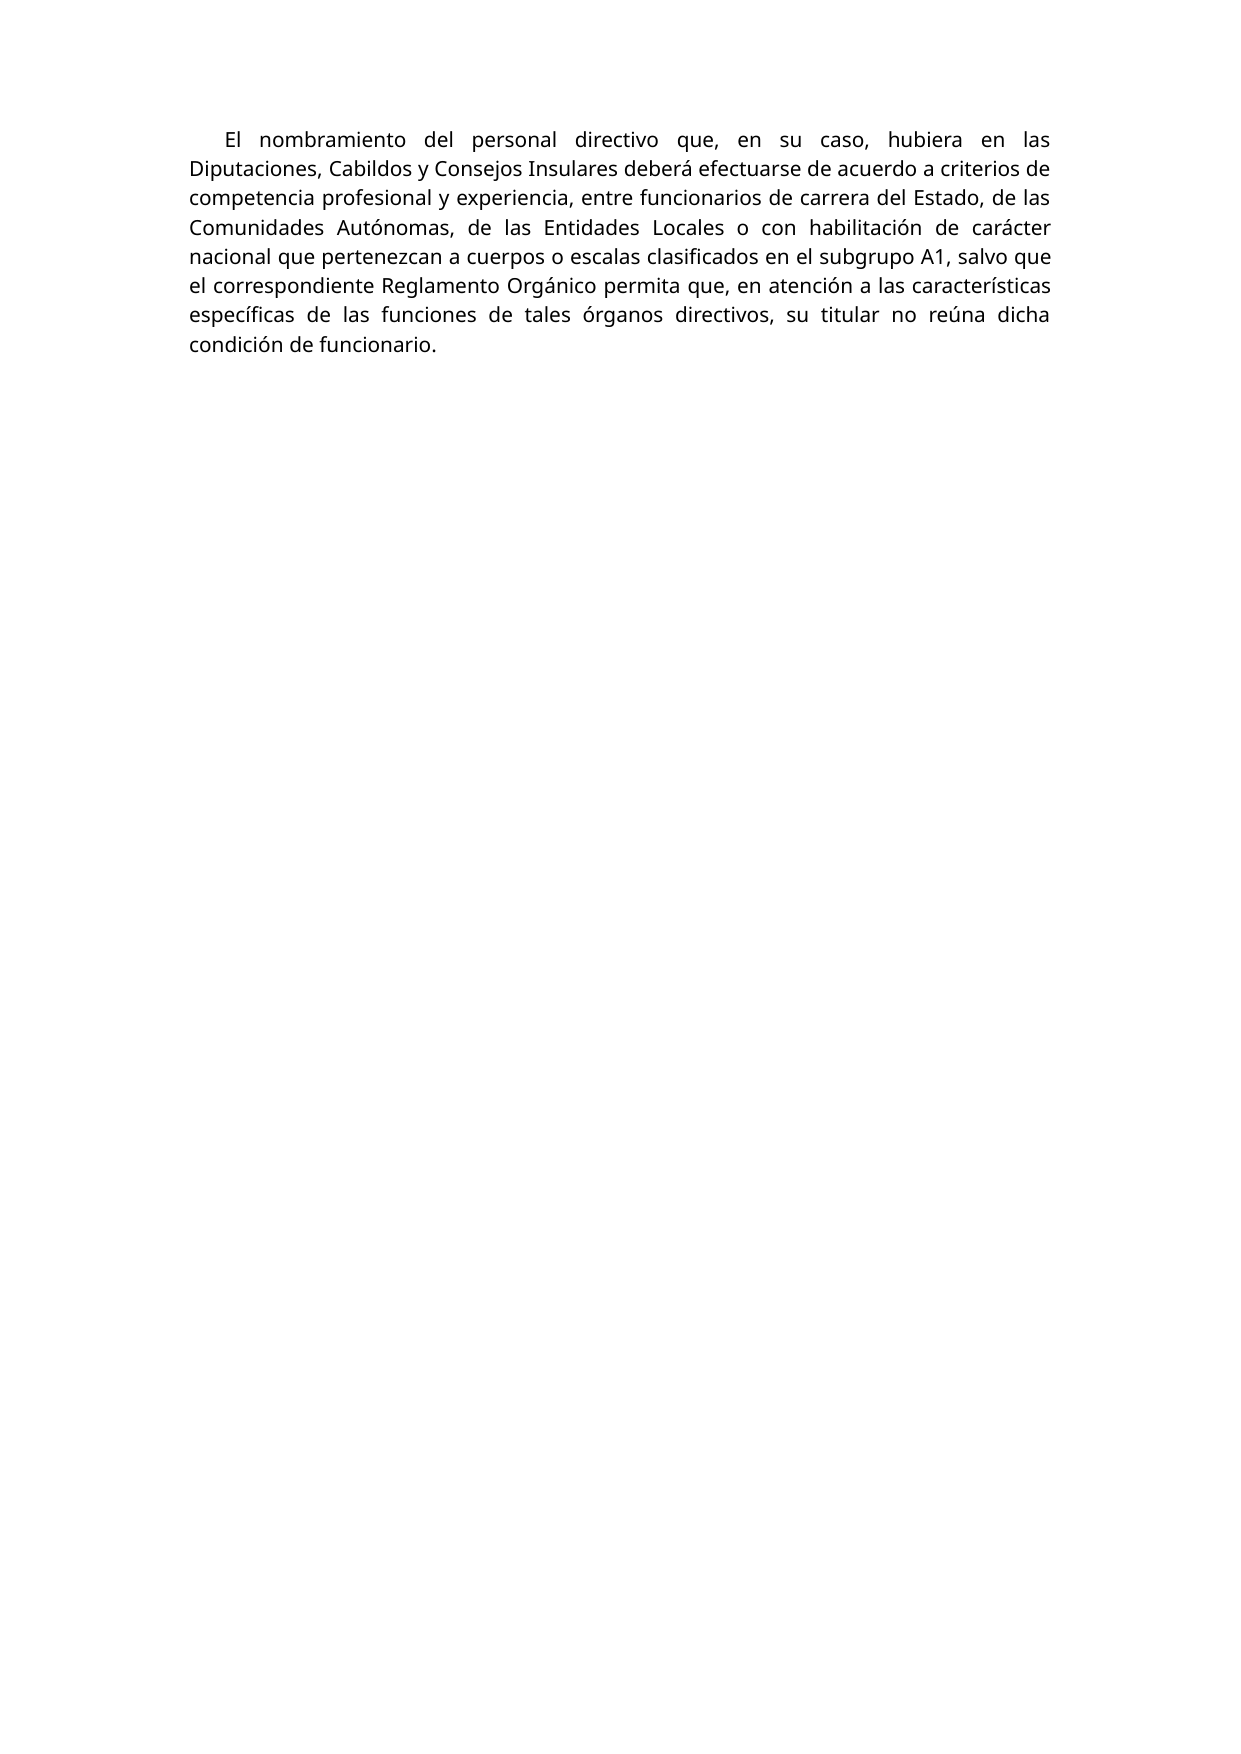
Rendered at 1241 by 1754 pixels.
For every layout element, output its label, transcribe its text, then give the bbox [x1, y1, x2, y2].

text El nombramiento del personal directivo que, en su caso, hubiera en las Diputaciones, Cabildos y Consejos Insulares deberá efectuarse de acuerdo a criterios de competencia profesional y experiencia, entre funcionarios de carrera del Estado, de las Comunidades Autónomas, de las Entidades Locales o con habilitación de carácter nacional que pertenezcan a cuerpos o escalas clasificados en el subgrupo A1, salvo que el correspondiente Reglamento Orgánico permita que, en atención a las características específicas de las funciones de tales órganos directivos, su titular no reúna dicha condición de funcionario. [189, 125, 1051, 358]
